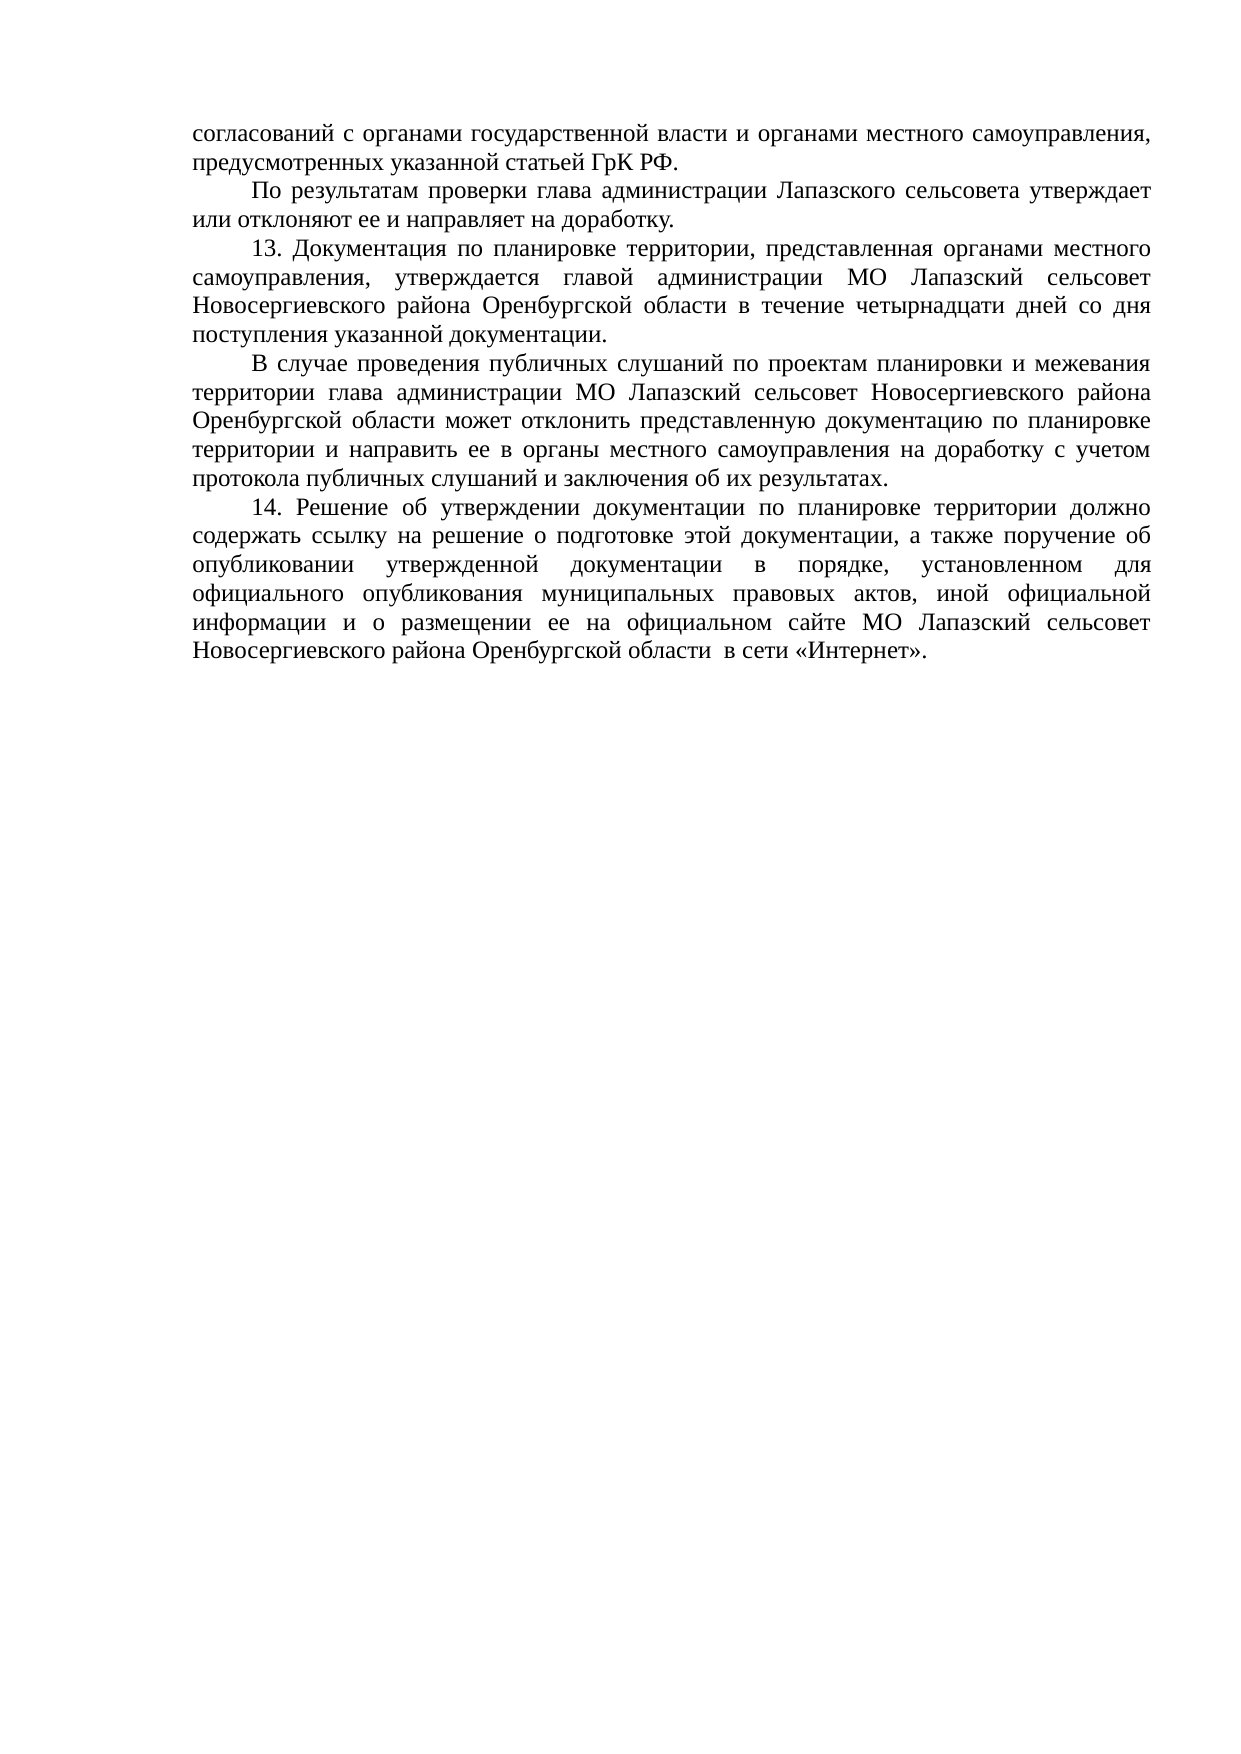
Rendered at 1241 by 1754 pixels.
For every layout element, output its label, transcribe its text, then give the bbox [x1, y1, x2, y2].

text согласований с органами государственной власти и органами местного самоуправления, предусмотренных указанной статьей ГрК РФ. [192, 118, 1152, 176]
text По результатам проверки глава администрации Лапазского сельсовета утверждает или отклоняют ее и направляет на доработку. [192, 176, 1152, 233]
text 14. Решение об утверждении документации по планировке территории должно содержать ссылку на решение о подготовке этой документации, а также поручение об опубликовании утвержденной документации в порядке, установленном для официального опубликования муниципальных правовых актов, иной официальной информации и о размещении ее на официальном сайте МО Лапазский сельсовет Новосергиевского района Оренбургской области в сети «Интернет». [192, 492, 1152, 664]
text 13. Документация по планировке территории, представленная органами местного самоуправления, утверждается главой администрации МО Лапазский сельсовет Новосергиевского района Оренбургской области в течение четырнадцати дней со дня поступления указанной документации. [192, 233, 1152, 348]
text В случае проведения публичных слушаний по проектам планировки и межевания территории глава администрации МО Лапазский сельсовет Новосергиевского района Оренбургской области может отклонить представленную документацию по планировке территории и направить ее в органы местного самоуправления на доработку с учетом протокола публичных слушаний и заключения об их результатах. [192, 348, 1152, 492]
